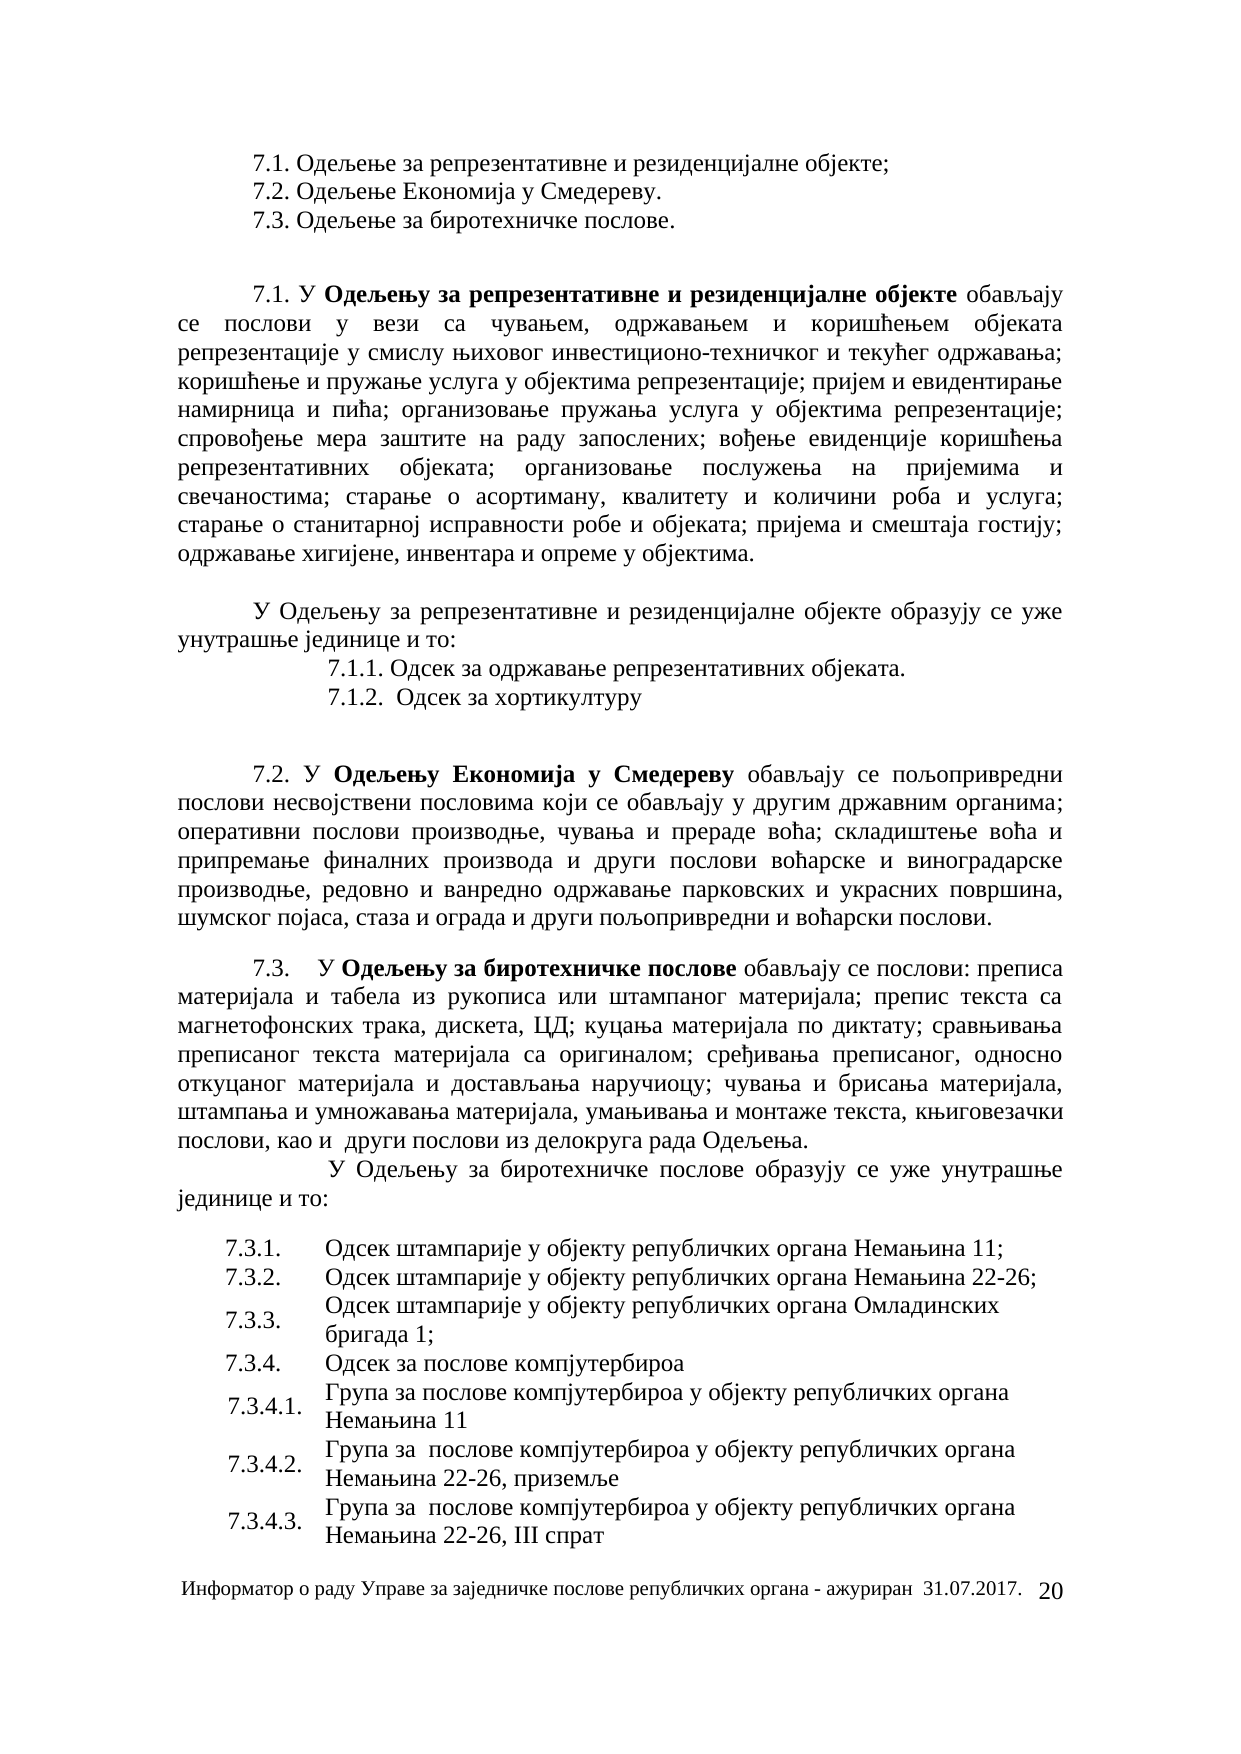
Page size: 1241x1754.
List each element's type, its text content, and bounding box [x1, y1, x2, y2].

text 7.1. Одељење за репрезентативне и резиденцијалне објекте; [177, 148, 1063, 176]
table_cell 7.3.4.3. [214, 1492, 313, 1549]
table_cell Група за послове компјутербироа у објекту републичких органа Немањина 11 [314, 1377, 1076, 1434]
table_cell 7.3.2. [214, 1262, 313, 1291]
table_cell Одсек штампарије у објекту републичких органа Немањина 22-26; [314, 1262, 1076, 1291]
table_cell Одсек за послове компјутербироа [314, 1348, 1076, 1377]
text У Одељењу за биротехничке послове образују се уже унутрашње јединице и то: [177, 1154, 1063, 1211]
table_cell 7.3.3. [214, 1291, 313, 1348]
text 7.3. Oдељење за биротехничке послове. [177, 205, 1063, 234]
text 7.1.1. Одсек за одржавање репрезентативних објеката. [177, 653, 1063, 682]
text 7.1. У Одељењу за репрезентативне и резиденцијалне објекте обављају се послови у вези са чувањем, одржавањем и коришћењем објеката репрезентације у смислу њиховог инвестиционо-техничког и текућег одржавања; коришћење и пружање услуга у објектима репрезентације; пријем и евидентирање намирница и пића; организовање пружања услуга у објектима репрезентације; спровођење мера заштите на раду запослених; вођење евиденције коришћења репрезентативних објеката; организовање послужења на пријемима и свечаностима; старање о асортиману, квалитету и количини роба и услуга; старање о станитарној исправности робе и објеката; пријема и смештаја гостију; одржавање хигијене, инвентара и опреме у објектима. [177, 279, 1063, 567]
table_header Одсек штампарије у објекту републичких органа Немањина 11; [314, 1233, 1076, 1262]
table_cell Група за послове компјутербироа у објекту републичких органа Немањина 22-26, III спрат [314, 1492, 1076, 1549]
table_cell Одсек штампарије у објекту републичких органа Омладинских бригада 1; [314, 1291, 1076, 1348]
table_cell 7.3.4.1. [214, 1377, 313, 1434]
table_header 7.3.1. [214, 1233, 313, 1262]
table_cell Група за послове компјутербироа у објекту републичких органа Немањина 22-26, приземље [314, 1434, 1076, 1492]
text 7.3. У Одељењу за биротехничке послове обављају се послови: преписа материјала и табела из рукописа или штампаног материјала; препис текста са магнетофонских трака, дискета, ЦД; куцања материјала по диктату; сравњивања преписаног текста материјала са оригиналом; сређивања преписаног, односно откуцаног материјала и достављања наручиоцу; чувања и брисања материјала, штампања и умножавања материјала, умањивања и монтаже текста, књиговезачки послови, као и други послови из делокруга рада Одељења. [177, 953, 1063, 1154]
text У Одељењу за репрезентативне и резиденцијалне објекте образују се уже унутрашње јединице и то: [177, 596, 1063, 653]
text 7.2. У Одељењу Економија у Смедереву обављају се пољопривредни послови несвојствени пословима који се обављају у другим државним органима; оперативни послови производње, чувања и прераде воћа; складиштење воћа и припремање финалних производа и други послови воћарске и виноградарске производње, редовно и ванредно одржавање парковских и украсних површина, шумског појаса, стаза и ограда и други пољопривредни и воћарски послови. [177, 759, 1063, 931]
table_cell 7.3.4.2. [214, 1434, 313, 1492]
text 7.1.2. Одсек за хортикултуру [177, 682, 1063, 711]
text 7.2. Одељење Економија у Смедереву. [177, 176, 1063, 205]
table_cell 7.3.4. [214, 1348, 313, 1377]
